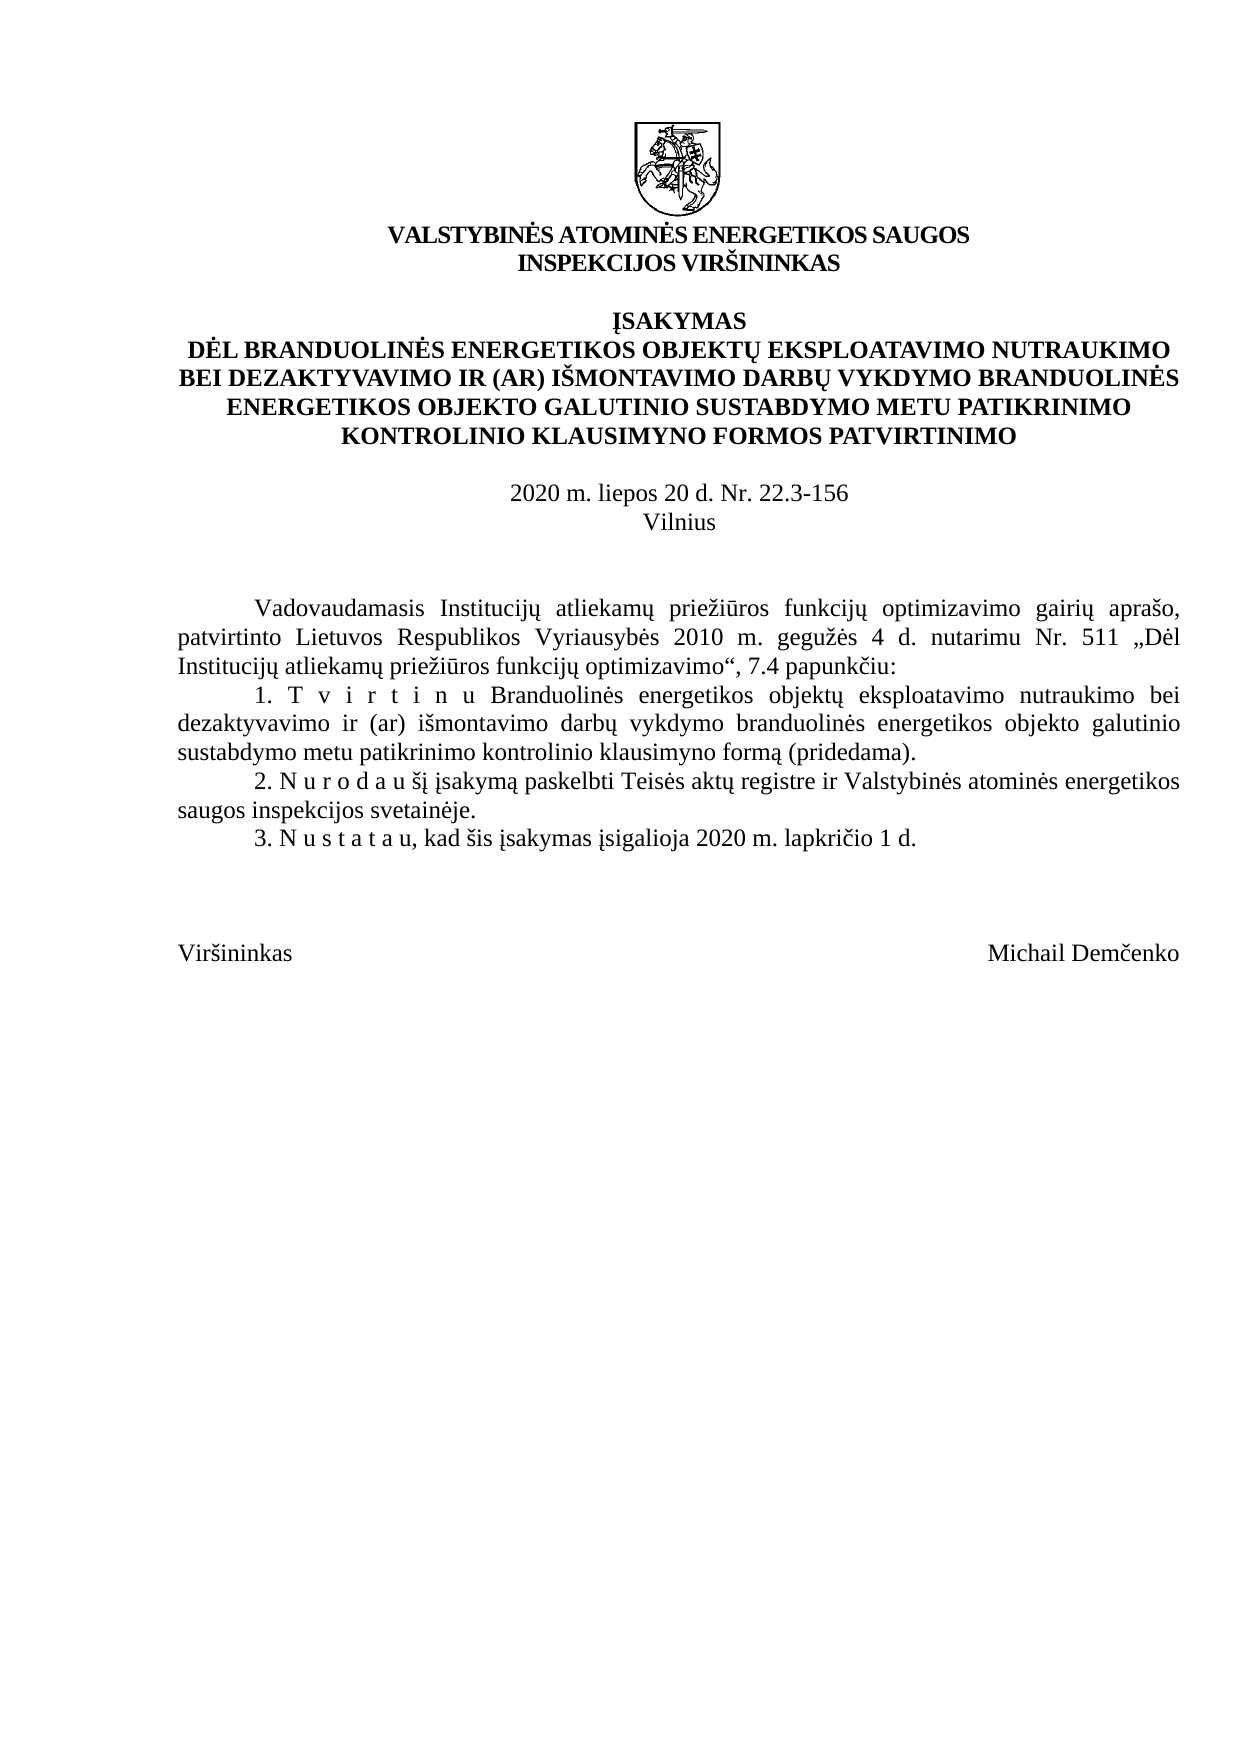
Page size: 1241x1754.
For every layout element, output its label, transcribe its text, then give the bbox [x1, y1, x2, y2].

text VALSTYBINĖS ATOMINĖS ENERGETIKOS SAUGOS [177, 220, 1181, 248]
text Vadovaudamasis Institucijų atliekamų priežiūros funkcijų optimizavimo gairių aprašo, patvirtinto Lietuvos Respublikos Vyriausybės 2010 m. gegužės 4 d. nutarimu Nr. 511 „Dėl Institucijų atliekamų priežiūros funkcijų optimizavimo“, 7.4 papunkčiu: [177, 593, 1181, 680]
text 2. N u r o d a u šį įsakymą paskelbti Teisės aktų registre ir Valstybinės atominės energetikos saugos inspekcijos svetainėje. [177, 766, 1181, 823]
text 2020 m. liepos 20 d. Nr. 22.3-156 [177, 478, 1181, 507]
text Viršininkas Michail Demčenko [177, 938, 1181, 967]
text Vilnius [177, 507, 1181, 536]
text DĖL BRANDUOLINĖS ENERGETIKOS OBJEKTŲ EKSPLOATAVIMO NUTRAUKIMO BEI DEZAKTYVAVIMO IR (AR) IŠMONTAVIMO DARBŲ VYKDYMO BRANDUOLINĖS ENERGETIKOS OBJEKTO GALUTINIO SUSTABDYMO METU PATIKRINIMO KONTROLINIO KLAUSIMYNO FORMOS PATVIRTINIMO [177, 335, 1181, 450]
text 1. T v i r t i n u Branduolinės energetikos objektų eksploatavimo nutraukimo bei dezaktyvavimo ir (ar) išmontavimo darbų vykdymo branduolinės energetikos objekto galutinio sustabdymo metu patikrinimo kontrolinio klausimyno formą (pridedama). [177, 680, 1181, 766]
text INSPEKCIJOS VIRŠININKAS [177, 248, 1181, 277]
text ĮSAKYMAS [177, 306, 1181, 335]
text 3. N u s t a t a u, kad šis įsakymas įsigalioja 2020 m. lapkričio 1 d. [177, 823, 1181, 852]
